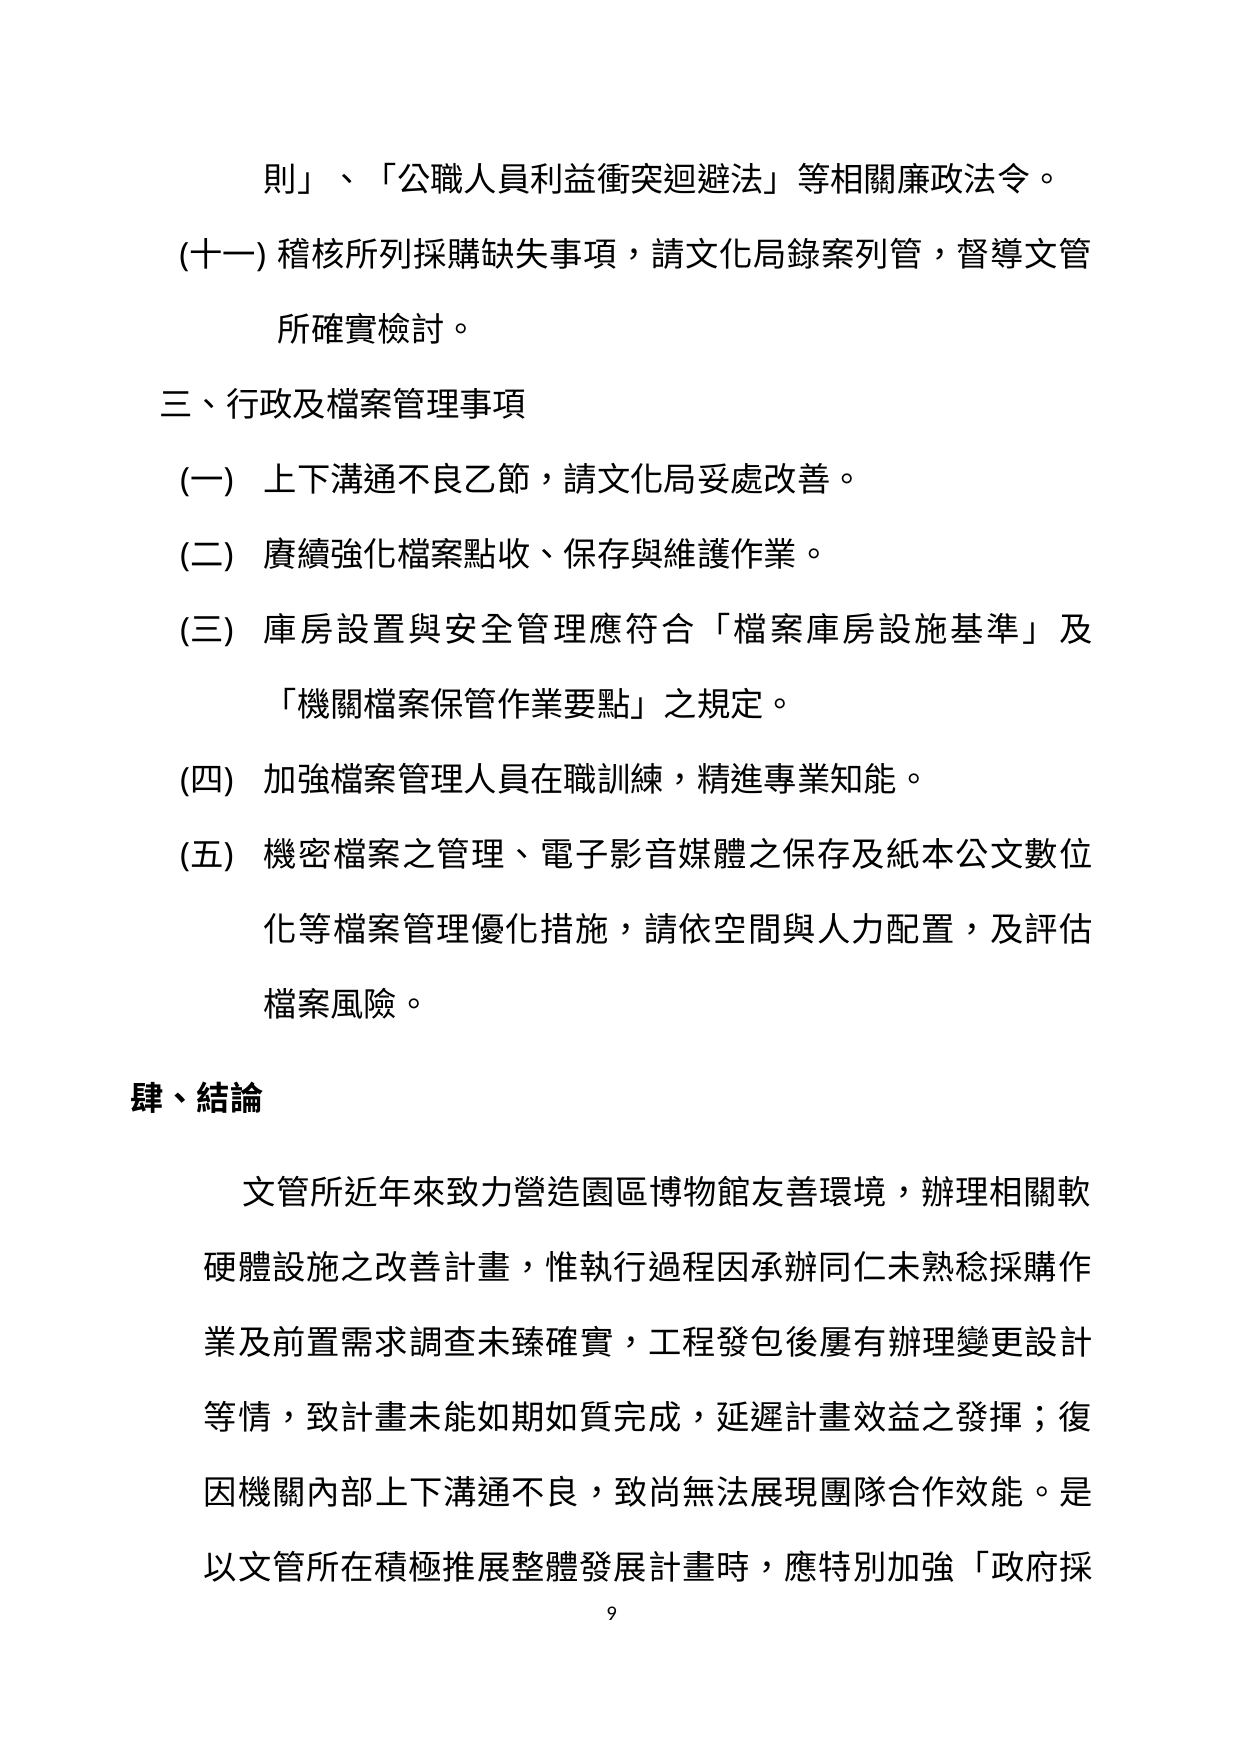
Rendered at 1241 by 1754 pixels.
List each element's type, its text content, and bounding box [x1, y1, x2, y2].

list 賡續強化檔案點收、保存與維護作業。 [180, 508, 1092, 583]
list 加強檔案管理人員在職訓練，精進專業知能。 [180, 733, 1092, 808]
list 稽核所列採購缺失事項，請文化局錄案列管，督導文管所確實檢討。 [179, 208, 1092, 358]
list 上下溝通不良乙節，請文化局妥處改善。 [180, 433, 1092, 508]
list 機密檔案之管理、電子影音媒體之保存及紙本公文數位化等檔案管理優化措施，請依空間與人力配置，及評估檔案風險。 [180, 808, 1092, 1033]
list 文管所近年來致力營造園區博物館友善環境，辦理相關軟硬體設施之改善計畫，惟執行過程因承辦同仁未熟稔採購作業及前置需求調查未臻確實，工程發包後屢有辦理變更設計等情，致計畫未能如期如質完成，延遲計畫效益之發揮；復因機關內部上下溝通不良，致尚無法展現團隊合作效能。是以文管所在積極推展整體發展計畫時，應特別加強「政府採 [204, 1146, 1092, 1596]
list 肆、結論 [130, 1052, 1092, 1127]
text 三、行政及檔案管理事項 [159, 358, 1092, 433]
list 則」、「公職人員利益衝突迴避法」等相關廉政法令。 [180, 133, 1092, 208]
list 庫房設置與安全管理應符合「檔案庫房設施基準」及「機關檔案保管作業要點」之規定。 [180, 583, 1092, 733]
